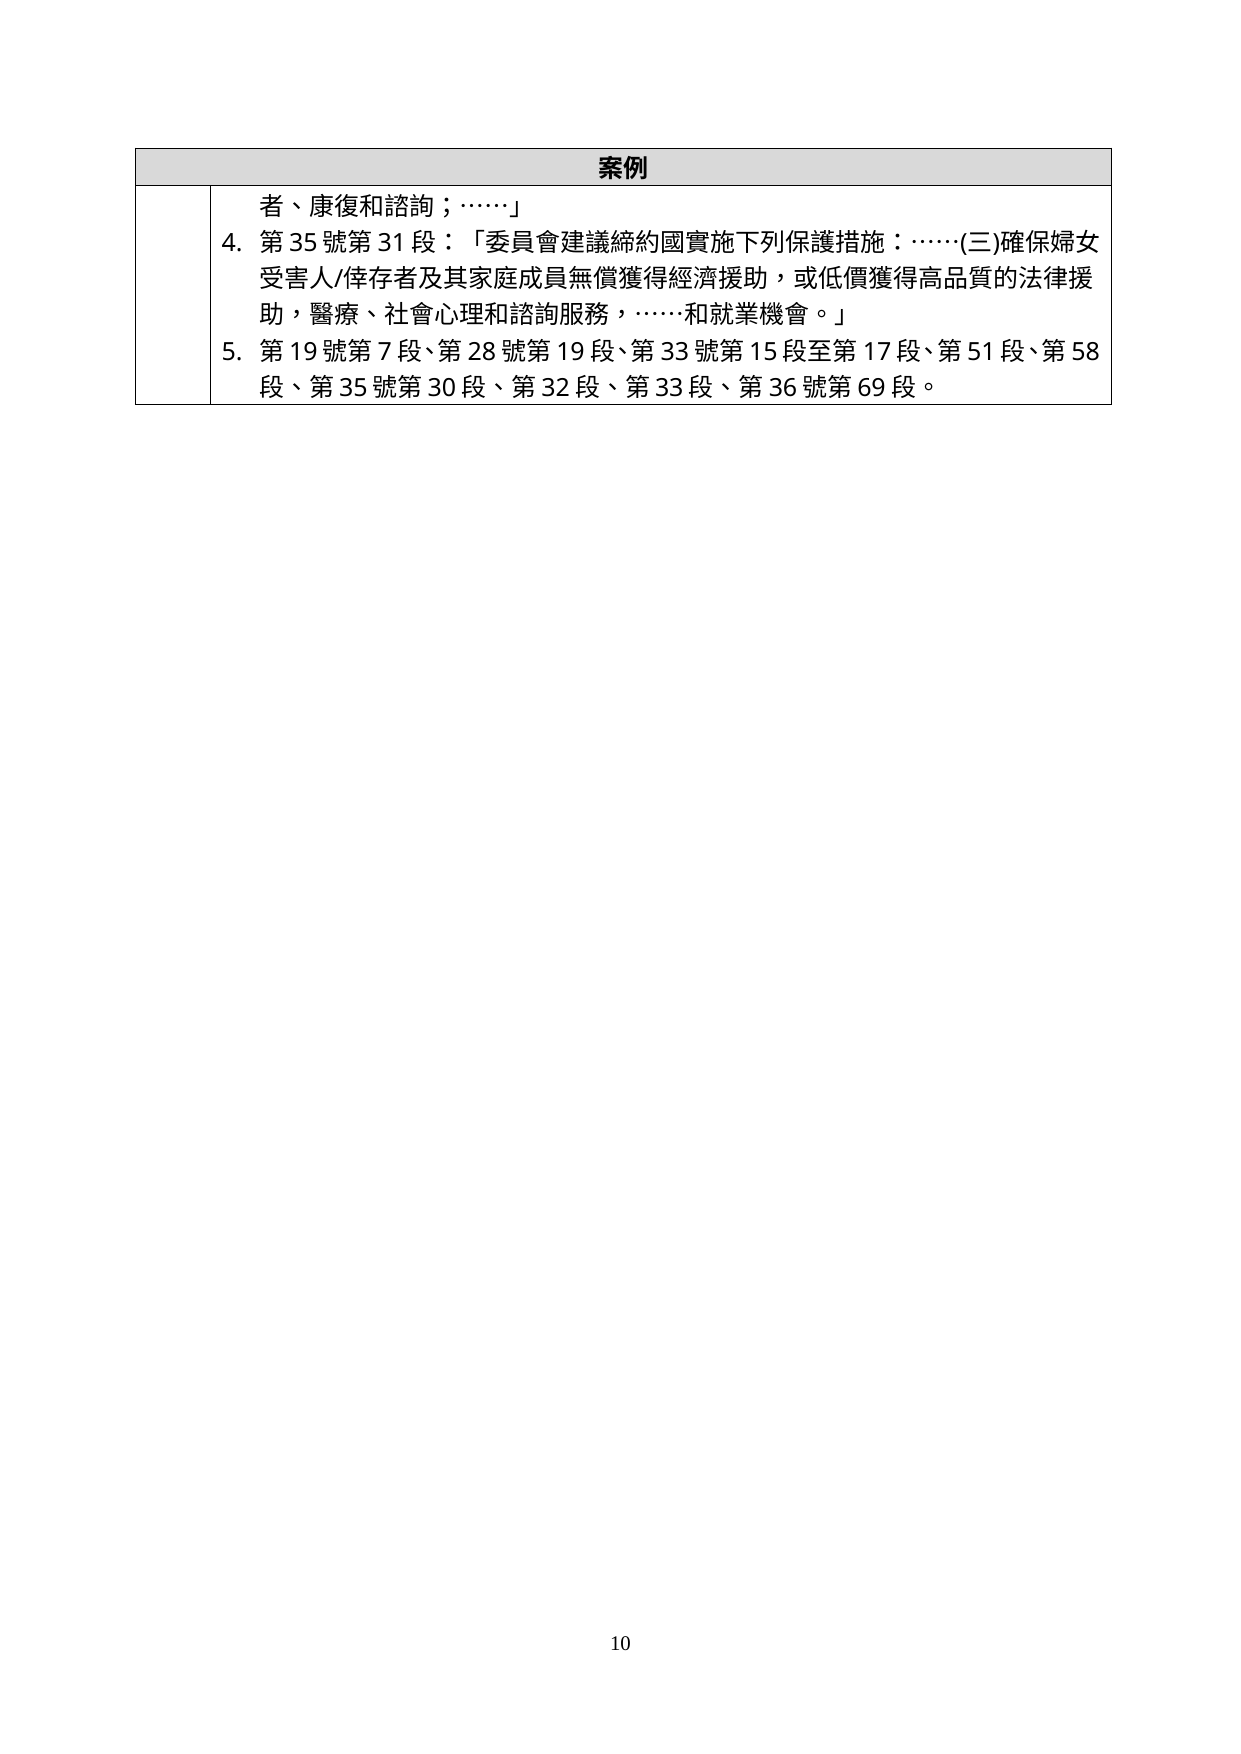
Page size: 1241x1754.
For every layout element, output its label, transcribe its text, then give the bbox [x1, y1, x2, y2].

table_cell 者、康復和諮詢；……」 第35號第31段：「委員會建議締約國實施下列保護措施：……(三)確保婦女受害人/倖存者及其家庭成員無償獲得經濟援助，或低價獲得高品質的法律援助，醫療、社會心理和諮詢服務，……和就業機會。」 第19號第7段、第28號第19段、第33號第15段至第17段、第51段、第58段、第35號第30段、第32段、第33段、第36號第69段。 [211, 186, 1111, 403]
table_cell [136, 186, 210, 403]
table_header 案例 [136, 149, 1111, 185]
